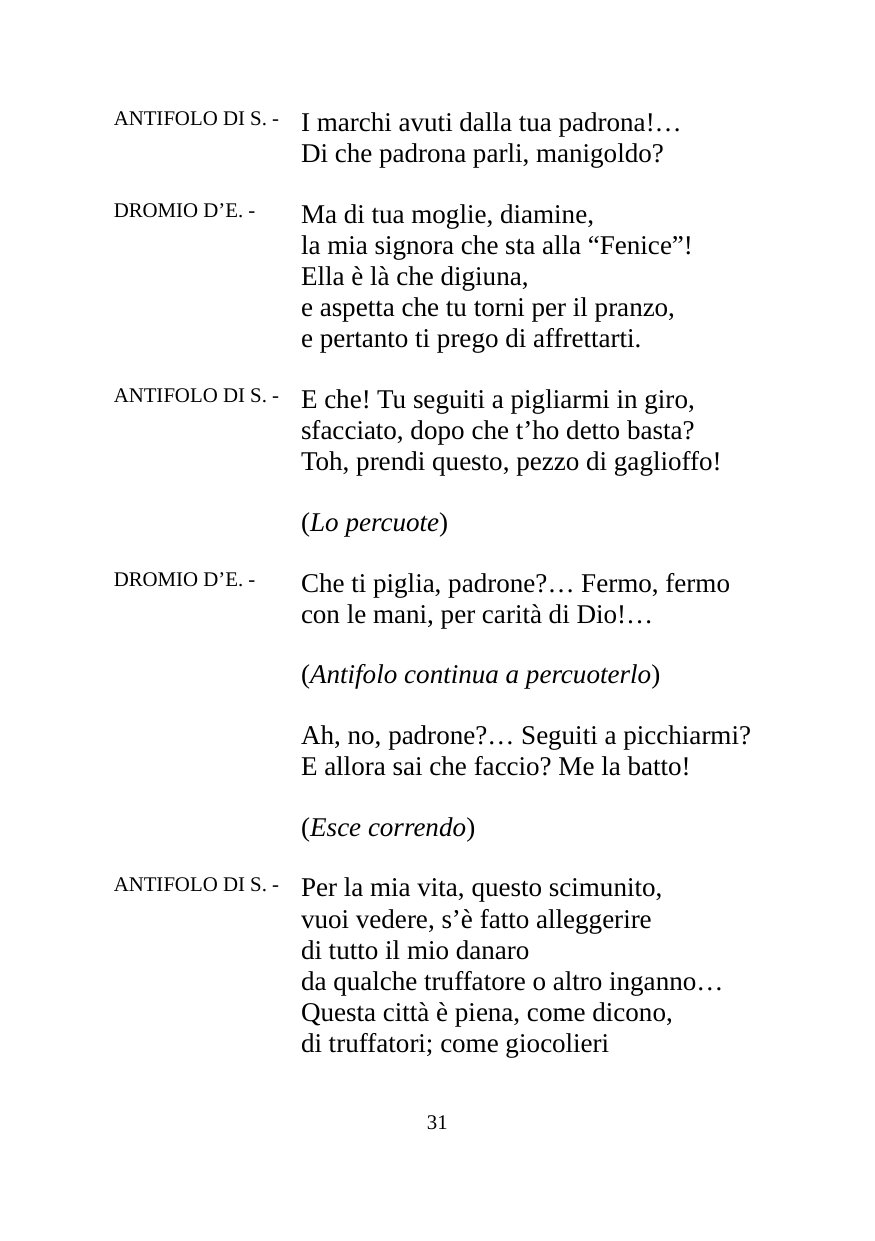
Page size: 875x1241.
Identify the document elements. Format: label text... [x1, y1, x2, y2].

table_cell Che ti piglia, padrone?… Fermo, fermo con le mani, per carità di Dio!… [294, 567, 773, 658]
table_cell I marchi avuti dalla tua padrona!… Di che padrona parli, manigoldo? [294, 106, 773, 198]
table_cell ANTIFOLO DI S. - [106, 383, 293, 567]
table_cell E che! Tu seguiti a pigliarmi in giro, sfacciato, dopo che t’ho detto basta? Toh, prendi questo, pezzo di gaglioffo! (Lo percuote) [294, 383, 773, 567]
table_cell DROMIO D’E. - [106, 567, 293, 658]
table_cell (Antifolo continua a percuoterlo) Ah, no, padrone?… Seguiti a picchiarmi? E allora sai che faccio? Me la batto! (Esce correndo) [294, 659, 773, 872]
table_cell Ma di tua moglie, diamine, la mia signora che sta alla “Fenice”! Ella è là che digiuna, e aspetta che tu torni per il pranzo, e pertanto ti prego di affrettarti. [294, 198, 773, 383]
table_cell ANTIFOLO DI S. - [106, 872, 293, 1058]
table_cell DROMIO D’E. - [106, 198, 293, 383]
table_cell [106, 659, 293, 872]
table_cell Per la mia vita, questo scimunito, vuoi vedere, s’è fatto alleggerire di tutto il mio danaro da qualche truffatore o altro inganno… Questa città è piena, come dicono, di truffatori; come giocolieri [294, 872, 773, 1058]
table_cell ANTIFOLO DI S. - [106, 106, 293, 198]
